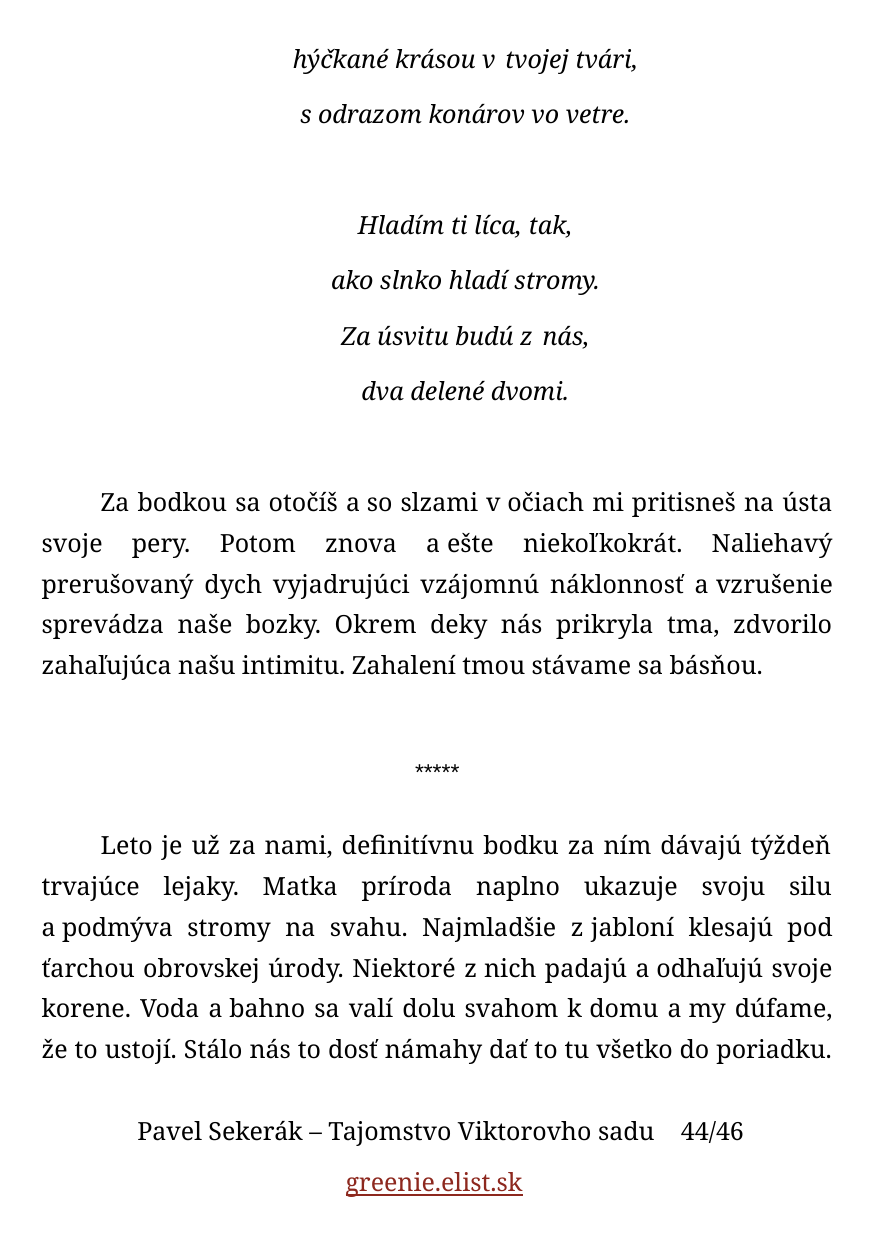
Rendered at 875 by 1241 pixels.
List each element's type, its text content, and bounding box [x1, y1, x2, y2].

text dva delené dvomi. [41, 374, 833, 408]
text hýčkané krásou v tvojej tvári, [41, 41, 833, 75]
text ako slnko hladí stromy. [41, 263, 833, 297]
subtitle ***** [41, 759, 833, 785]
text Za úsvitu budú z nás, [41, 318, 833, 352]
text Leto je už za nami, definitívnu bodku za ním dávajú týždeň trvajúce lejaky. Matka príroda naplno ukazuje svoju silu a podmýva stromy na svahu. Najmladšie z jabloní klesajú pod ťarchou obrovskej úrody. Niektoré z nich padajú a odhaľujú svoje korene. Voda a bahno sa valí dolu svahom k domu a my dúfame, že to ustojí. Stálo nás to dosť námahy dať to tu všetko do poriadku. [41, 828, 833, 1066]
text s odrazom konárov vo vetre. [41, 97, 833, 131]
text Hladím ti líca, tak, [41, 208, 833, 242]
text Za bodkou sa otočíš a so slzami v očiach mi pritisneš na ústa svoje pery. Potom znova a ešte niekoľkokrát. Naliehavý prerušovaný dych vyjadrujúci vzájomnú náklonnosť a vzrušenie sprevádza naše bozky. Okrem deky nás prikryla tma, zdvorilo zahaľujúca našu intimitu. Zahalení tmou stávame sa básňou. [41, 485, 833, 682]
